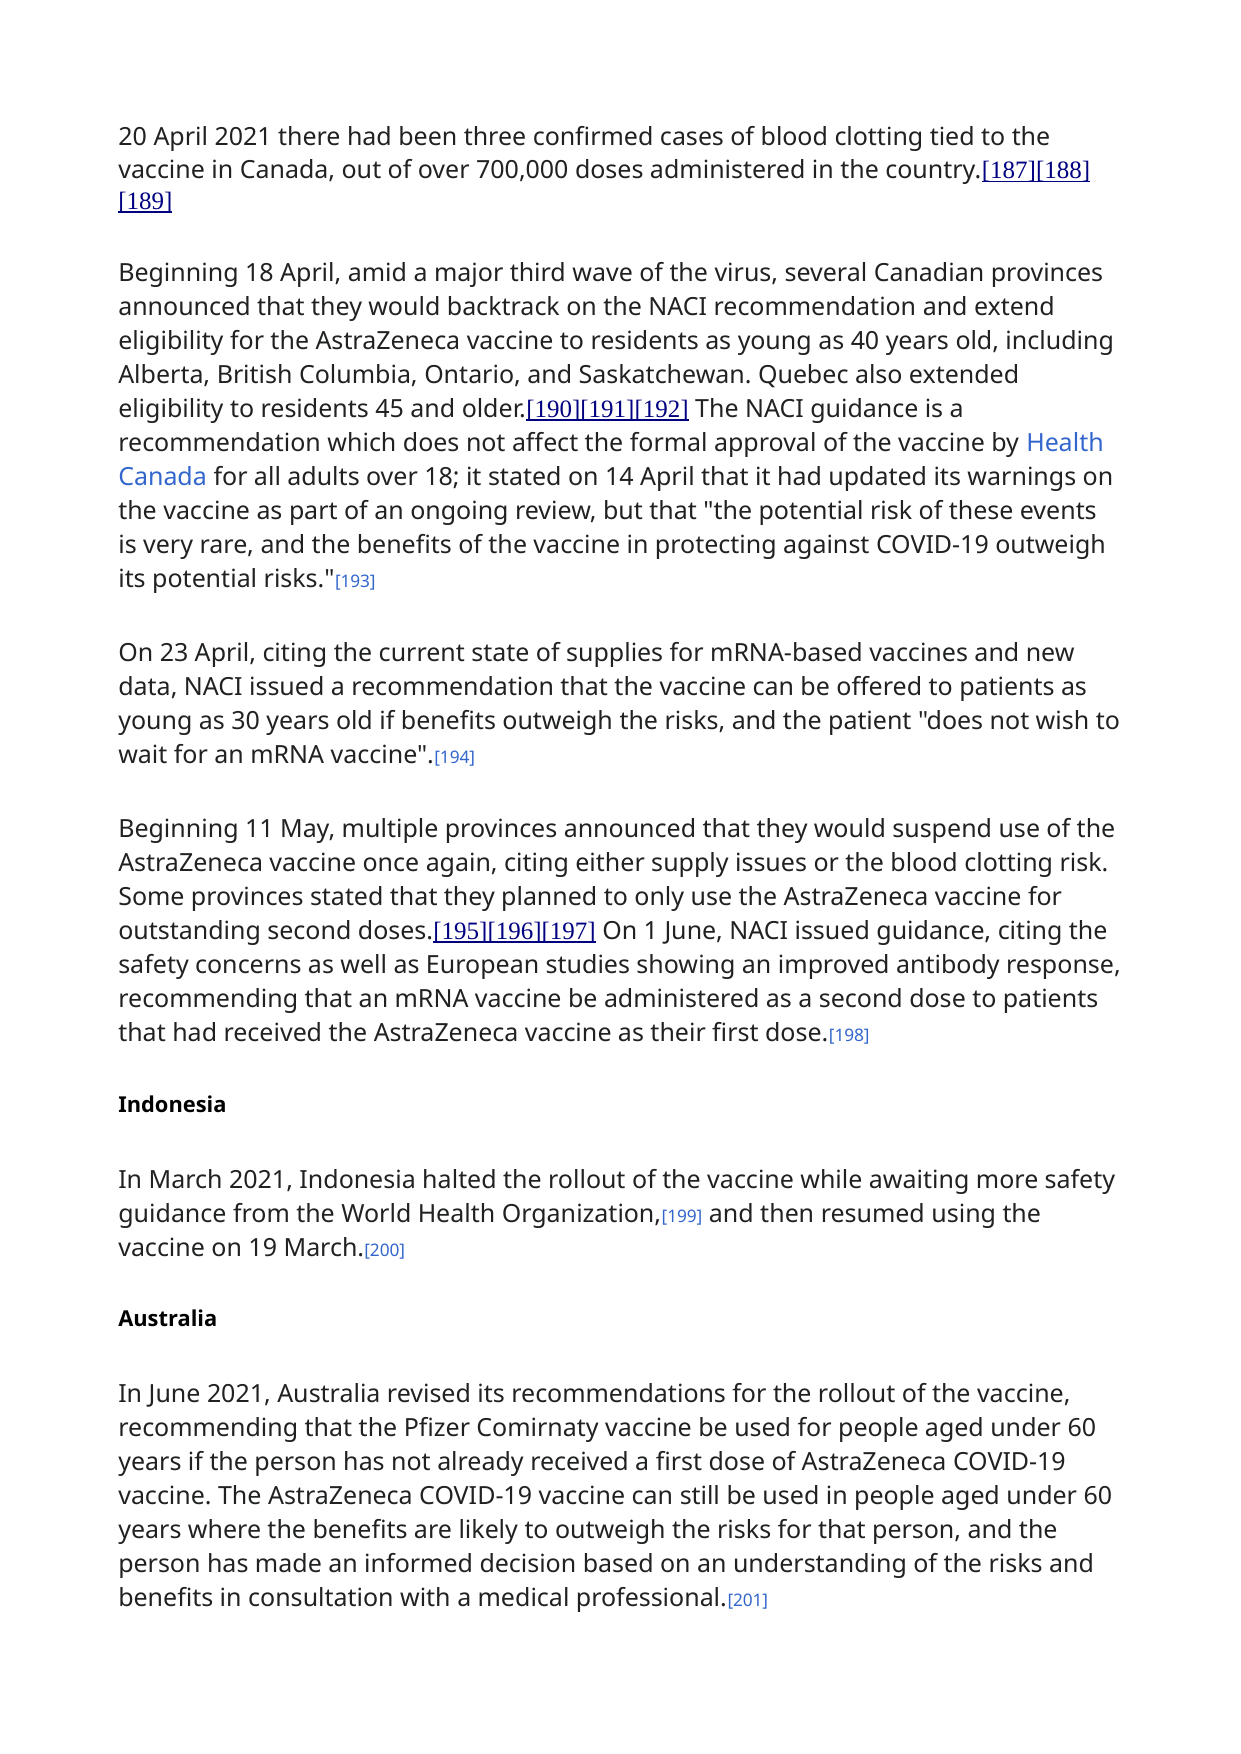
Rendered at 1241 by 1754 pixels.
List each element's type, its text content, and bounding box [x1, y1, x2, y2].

text Beginning 18 April, amid a major third wave of the virus, several Canadian provinces announced that they would backtrack on the NACI recommendation and extend eligibility for the AstraZeneca vaccine to residents as young as 40 years old, including Alberta, British Columbia, Ontario, and Saskatchewan. Quebec also extended eligibility to residents 45 and older.[190][191][192] The NACI guidance is a recommendation which does not affect the formal approval of the vaccine by Health Canada for all adults over 18; it stated on 14 April that it had updated its warnings on the vaccine as part of an ongoing review, but that "the potential risk of these events is very rare, and the benefits of the vaccine in protecting against COVID-19 outweigh its potential risks."[193] [118, 254, 1122, 595]
subtitle Australia [118, 1303, 1122, 1333]
text On 23 April, citing the current state of supplies for mRNA-based vaccines and new data, NACI issued a recommendation that the vaccine can be offered to patients as young as 30 years old if benefits outweigh the risks, and the patient "does not wish to wait for an mRNA vaccine".[194] [118, 635, 1122, 771]
text In March 2021, Indonesia halted the rollout of the vaccine while awaiting more safety guidance from the World Health Organization,[199] and then resumed using the vaccine on 19 March.[200] [118, 1161, 1122, 1263]
subtitle Indonesia [118, 1089, 1122, 1118]
text Beginning 11 May, multiple provinces announced that they would suspend use of the AstraZeneca vaccine once again, citing either supply issues or the blood clotting risk. Some provinces stated that they planned to only use the AstraZeneca vaccine for outstanding second doses.[195][196][197] On 1 June, NACI issued guidance, citing the safety concerns as well as European studies showing an improved antibody response, recommending that an mRNA vaccine be administered as a second dose to patients that had received the AstraZeneca vaccine as their first dose.[198] [118, 811, 1122, 1049]
text In June 2021, Australia revised its recommendations for the rollout of the vaccine, recommending that the Pfizer Comirnaty vaccine be used for people aged under 60 years if the person has not already received a first dose of AstraZeneca COVID-19 vaccine. The AstraZeneca COVID-19 vaccine can still be used in people aged under 60 years where the benefits are likely to outweigh the risks for that person, and the person has made an informed decision based on an understanding of the risks and benefits in consultation with a medical professional.[201] [118, 1376, 1122, 1614]
text 20 April 2021 there had been three confirmed cases of blood clotting tied to the vaccine in Canada, out of over 700,000 doses administered in the country.[187][188][189] [118, 118, 1122, 215]
